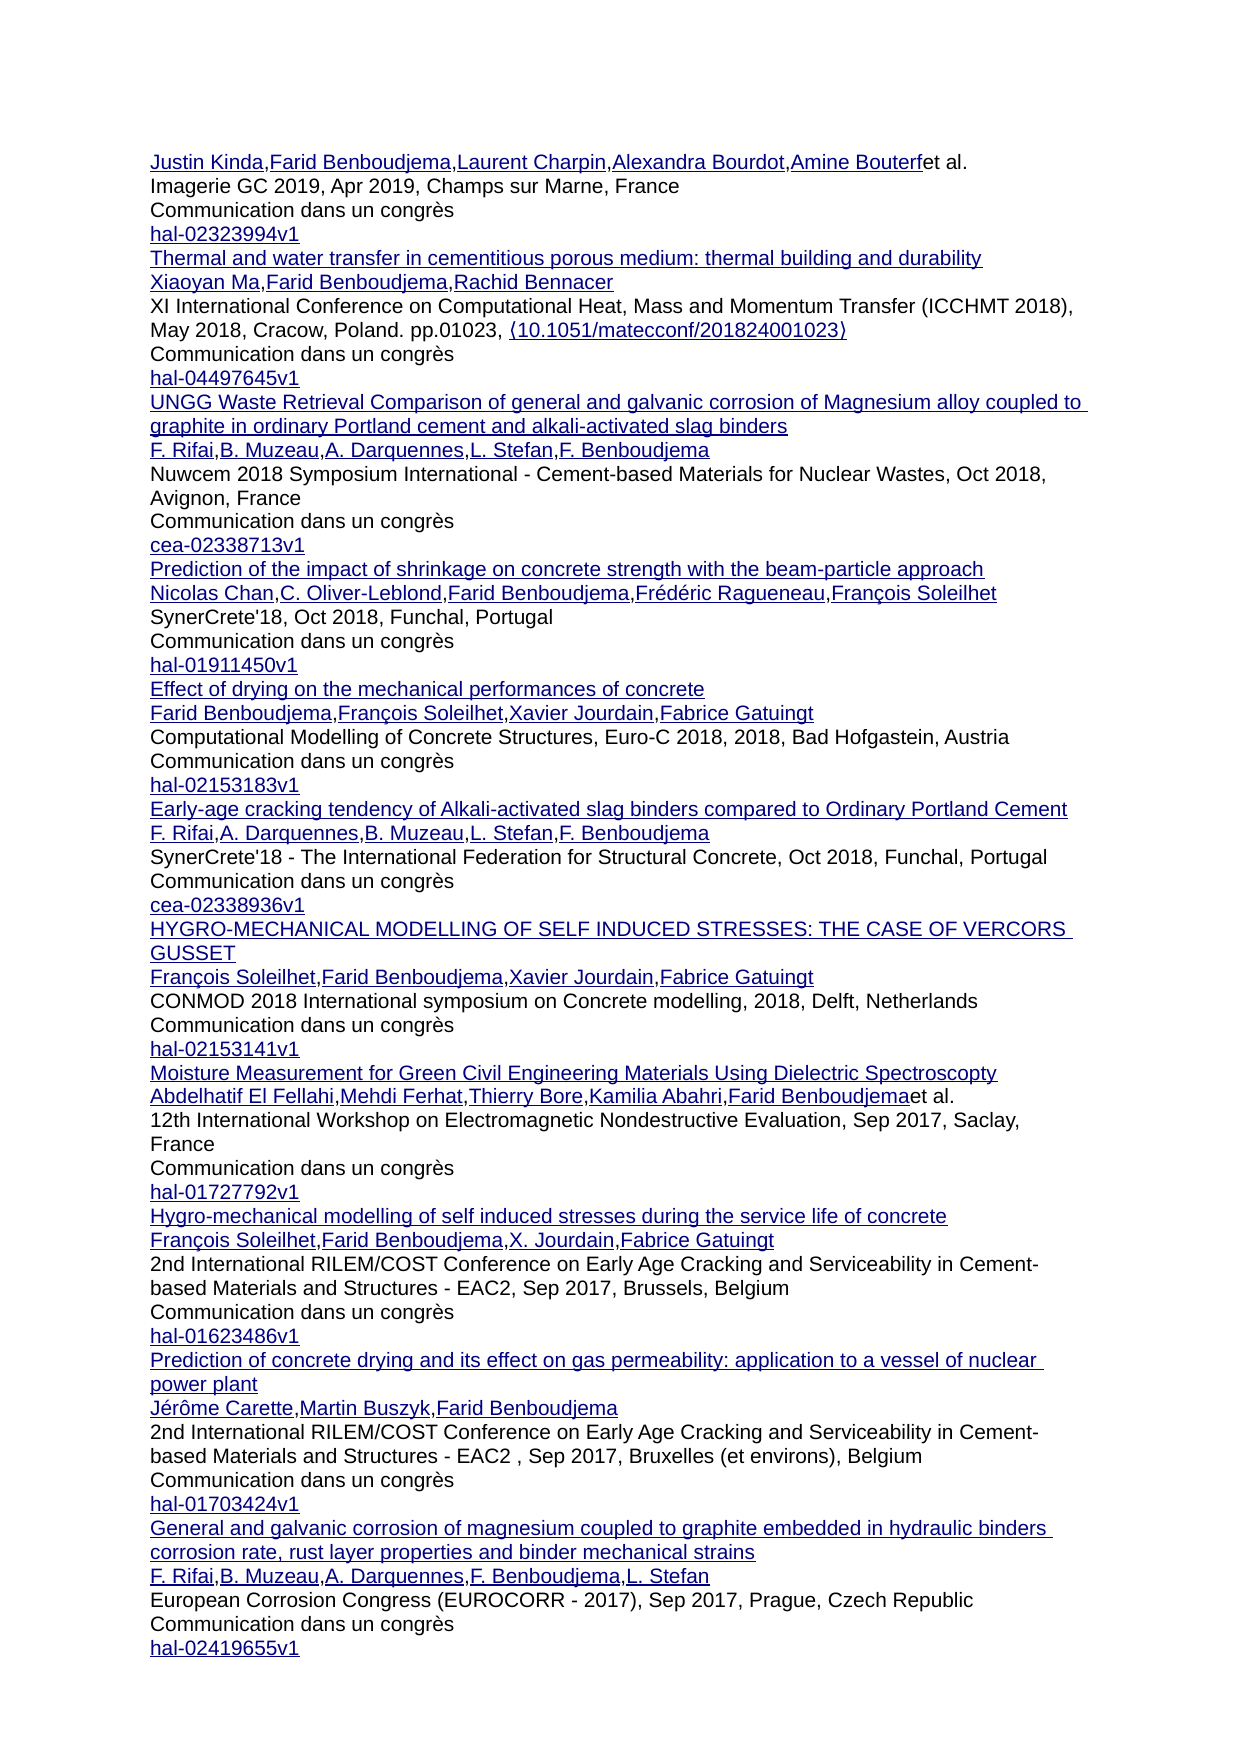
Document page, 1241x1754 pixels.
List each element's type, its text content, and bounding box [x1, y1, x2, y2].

table_cell Justin Kinda,Farid Benboudjema,Laurent Charpin,Alexandra Bourdot,Amine Bouterfet al. Imagerie GC 2019, Apr 2019, Champs sur Marne, France Communication dans un congrès hal-02323994v1 [150, 150, 1090, 246]
table_cell UNGG Waste Retrieval Comparison of general and galvanic corrosion of Magnesium alloy coupled to graphite in ordinary Portland cement and alkali-activated slag binders F. Rifai,B. Muzeau,A. Darquennes,L. Stefan,F. Benboudjema Nuwcem 2018 Symposium International - Cement-based Materials for Nuclear Wastes, Oct 2018, Avignon, France Communication dans un congrès cea-02338713v1 [150, 390, 1090, 557]
table_cell Prediction of the impact of shrinkage on concrete strength with the beam-particle approach Nicolas Chan,C. Oliver-Leblond,Farid Benboudjema,Frédéric Ragueneau,François Soleilhet SynerCrete'18, Oct 2018, Funchal, Portugal Communication dans un congrès hal-01911450v1 [150, 557, 1090, 677]
table_cell General and galvanic corrosion of magnesium coupled to graphite embedded in hydraulic binders corrosion rate, rust layer properties and binder mechanical strains F. Rifai,B. Muzeau,A. Darquennes,F. Benboudjema,L. Stefan European Corrosion Congress (EUROCORR - 2017), Sep 2017, Prague, Czech Republic Communication dans un congrès hal-02419655v1 [150, 1516, 1090, 1659]
table_cell Effect of drying on the mechanical performances of concrete Farid Benboudjema,François Soleilhet,Xavier Jourdain,Fabrice Gatuingt Computational Modelling of Concrete Structures, Euro-C 2018, 2018, Bad Hofgastein, Austria Communication dans un congrès hal-02153183v1 [150, 677, 1090, 797]
table_cell Thermal and water transfer in cementitious porous medium: thermal building and durability Xiaoyan Ma,Farid Benboudjema,Rachid Bennacer XI International Conference on Computational Heat, Mass and Momentum Transfer (ICCHMT 2018), May 2018, Cracow, Poland. pp.01023, ⟨10.1051/matecconf/201824001023⟩ Communication dans un congrès hal-04497645v1 [150, 246, 1090, 389]
table_cell Early-age cracking tendency of Alkali-activated slag binders compared to Ordinary Portland Cement F. Rifai,A. Darquennes,B. Muzeau,L. Stefan,F. Benboudjema SynerCrete'18 - The International Federation for Structural Concrete, Oct 2018, Funchal, Portugal Communication dans un congrès cea-02338936v1 [150, 797, 1090, 917]
table_cell Prediction of concrete drying and its effect on gas permeability: application to a vessel of nuclear power plant Jérôme Carette,Martin Buszyk,Farid Benboudjema 2nd International RILEM/COST Conference on Early Age Cracking and Serviceability in Cement-based Materials and Structures - EAC2 , Sep 2017, Bruxelles (et environs), Belgium Communication dans un congrès hal-01703424v1 [150, 1348, 1090, 1516]
table_cell HYGRO-MECHANICAL MODELLING OF SELF INDUCED STRESSES: THE CASE OF VERCORS GUSSET François Soleilhet,Farid Benboudjema,Xavier Jourdain,Fabrice Gatuingt CONMOD 2018 International symposium on Concrete modelling, 2018, Delft, Netherlands Communication dans un congrès hal-02153141v1 [150, 917, 1090, 1060]
table_cell Hygro-mechanical modelling of self induced stresses during the service life of concrete François Soleilhet,Farid Benboudjema,X. Jourdain,Fabrice Gatuingt 2nd International RILEM/COST Conference on Early Age Cracking and Serviceability in Cement-based Materials and Structures - EAC2, Sep 2017, Brussels, Belgium Communication dans un congrès hal-01623486v1 [150, 1204, 1090, 1348]
table_cell Moisture Measurement for Green Civil Engineering Materials Using Dielectric Spectroscopty Abdelhatif El Fellahi,Mehdi Ferhat,Thierry Bore,Kamilia Abahri,Farid Benboudjemaet al. 12th International Workshop on Electromagnetic Nondestructive Evaluation, Sep 2017, Saclay, France Communication dans un congrès hal-01727792v1 [150, 1060, 1090, 1204]
